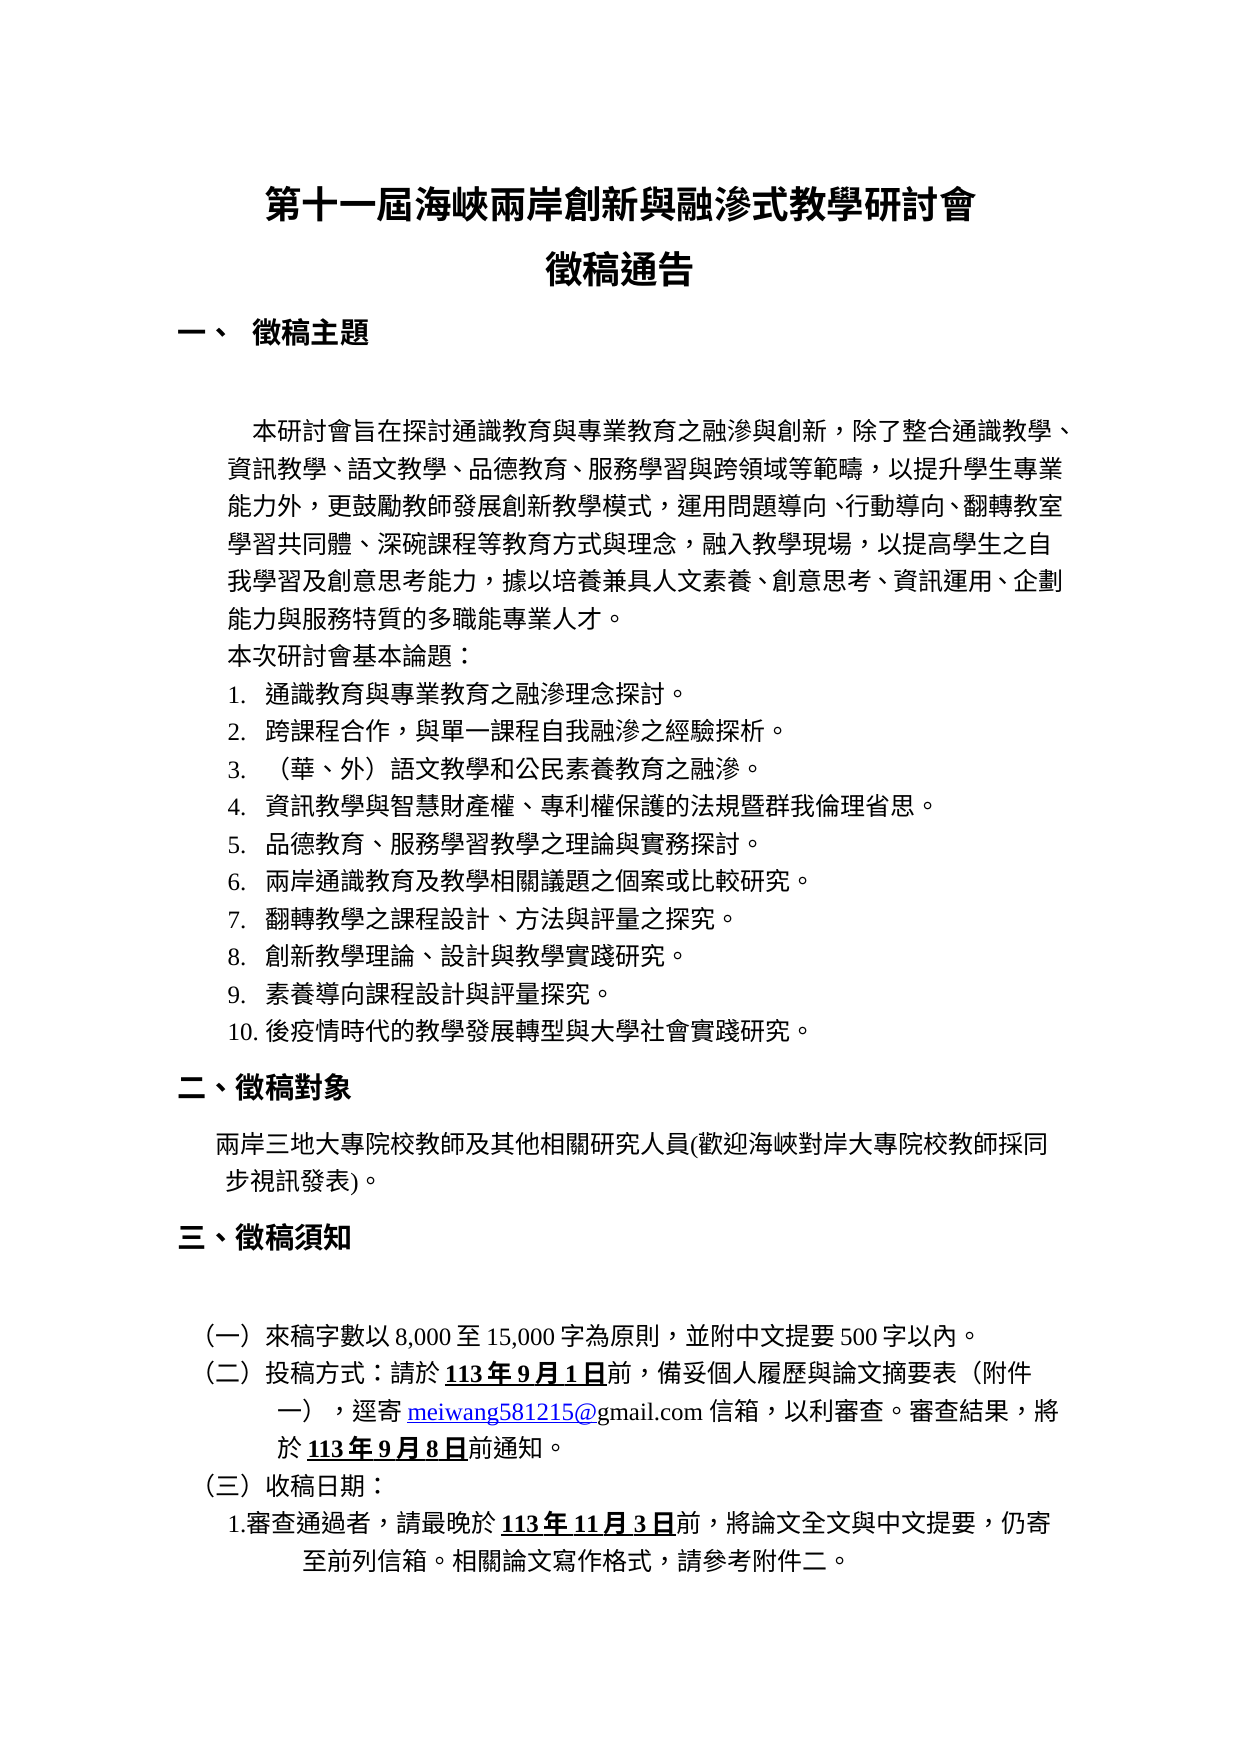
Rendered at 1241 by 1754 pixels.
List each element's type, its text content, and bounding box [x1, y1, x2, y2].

list 跨課程合作，與單一課程自我融滲之經驗探析。 [227, 711, 1063, 748]
text 本次研討會基本論題： [227, 636, 1063, 673]
list 翻轉教學之課程設計、方法與評量之探究。 [227, 898, 1063, 936]
list 後疫情時代的教學發展轉型與大學社會實踐研究。 [227, 1011, 1063, 1048]
list 素養導向課程設計與評量探究。 [227, 973, 1063, 1011]
list 品德教育、服務學習教學之理論與實務探討。 [227, 823, 1063, 861]
text 三、徵稿須知 [177, 1198, 1063, 1273]
text 二、徵稿對象 [177, 1048, 1063, 1123]
text （三）收稿日期： [177, 1466, 1063, 1503]
text （一）來稿字數以8,000至15,000字為原則，並附中文提要500字以內。 [177, 1316, 1063, 1353]
text 兩岸三地大專院校教師及其他相關研究人員(歡迎海峽對岸大專院校教師採同步視訊發表)。 [215, 1123, 1063, 1198]
list 資訊教學與智慧財產權、專利權保護的法規暨群我倫理省思。 [227, 786, 1063, 823]
list （華、外）語文教學和公民素養教育之融滲。 [227, 748, 1063, 786]
list 徵稿主題 [177, 294, 1063, 369]
text 徵稿通告 [177, 239, 1063, 294]
list 通識教育與專業教育之融滲理念探討。 [227, 673, 1063, 711]
text （二）投稿方式：請於113年9月1日前，備妥個人履歷與論文摘要表（附件一），逕寄meiwang581215@gmail.com 信箱，以利審查。審查結果，將於113年9月8日前通知。 [177, 1353, 1063, 1466]
list 創新教學理論、設計與教學實踐研究。 [227, 936, 1063, 973]
text 本研討會旨在探討通識教育與專業教育之融滲與創新，除了整合通識教學、資訊教學、語文教學、品德教育、服務學習與跨領域等範疇，以提升學生專業能力外，更鼓勵教師發展創新教學模式，運用問題導向、行動導向、翻轉教室、學習共同體、深碗課程等教育方式與理念，融入教學現場，以提高學生之自我學習及創意思考能力，據以培養兼具人文素養、創意思考、資訊運用、企劃能力與服務特質的多職能專業人才。 [227, 411, 1063, 636]
list 兩岸通識教育及教學相關議題之個案或比較研究。 [227, 861, 1063, 898]
text 第十一屆海峽兩岸創新與融滲式教學研討會 [177, 164, 1063, 239]
text 1.審查通過者，請最晚於113年11月3日前，將論文全文與中文提要，仍寄至前列信箱。相關論文寫作格式，請參考附件二。 [177, 1503, 1063, 1578]
